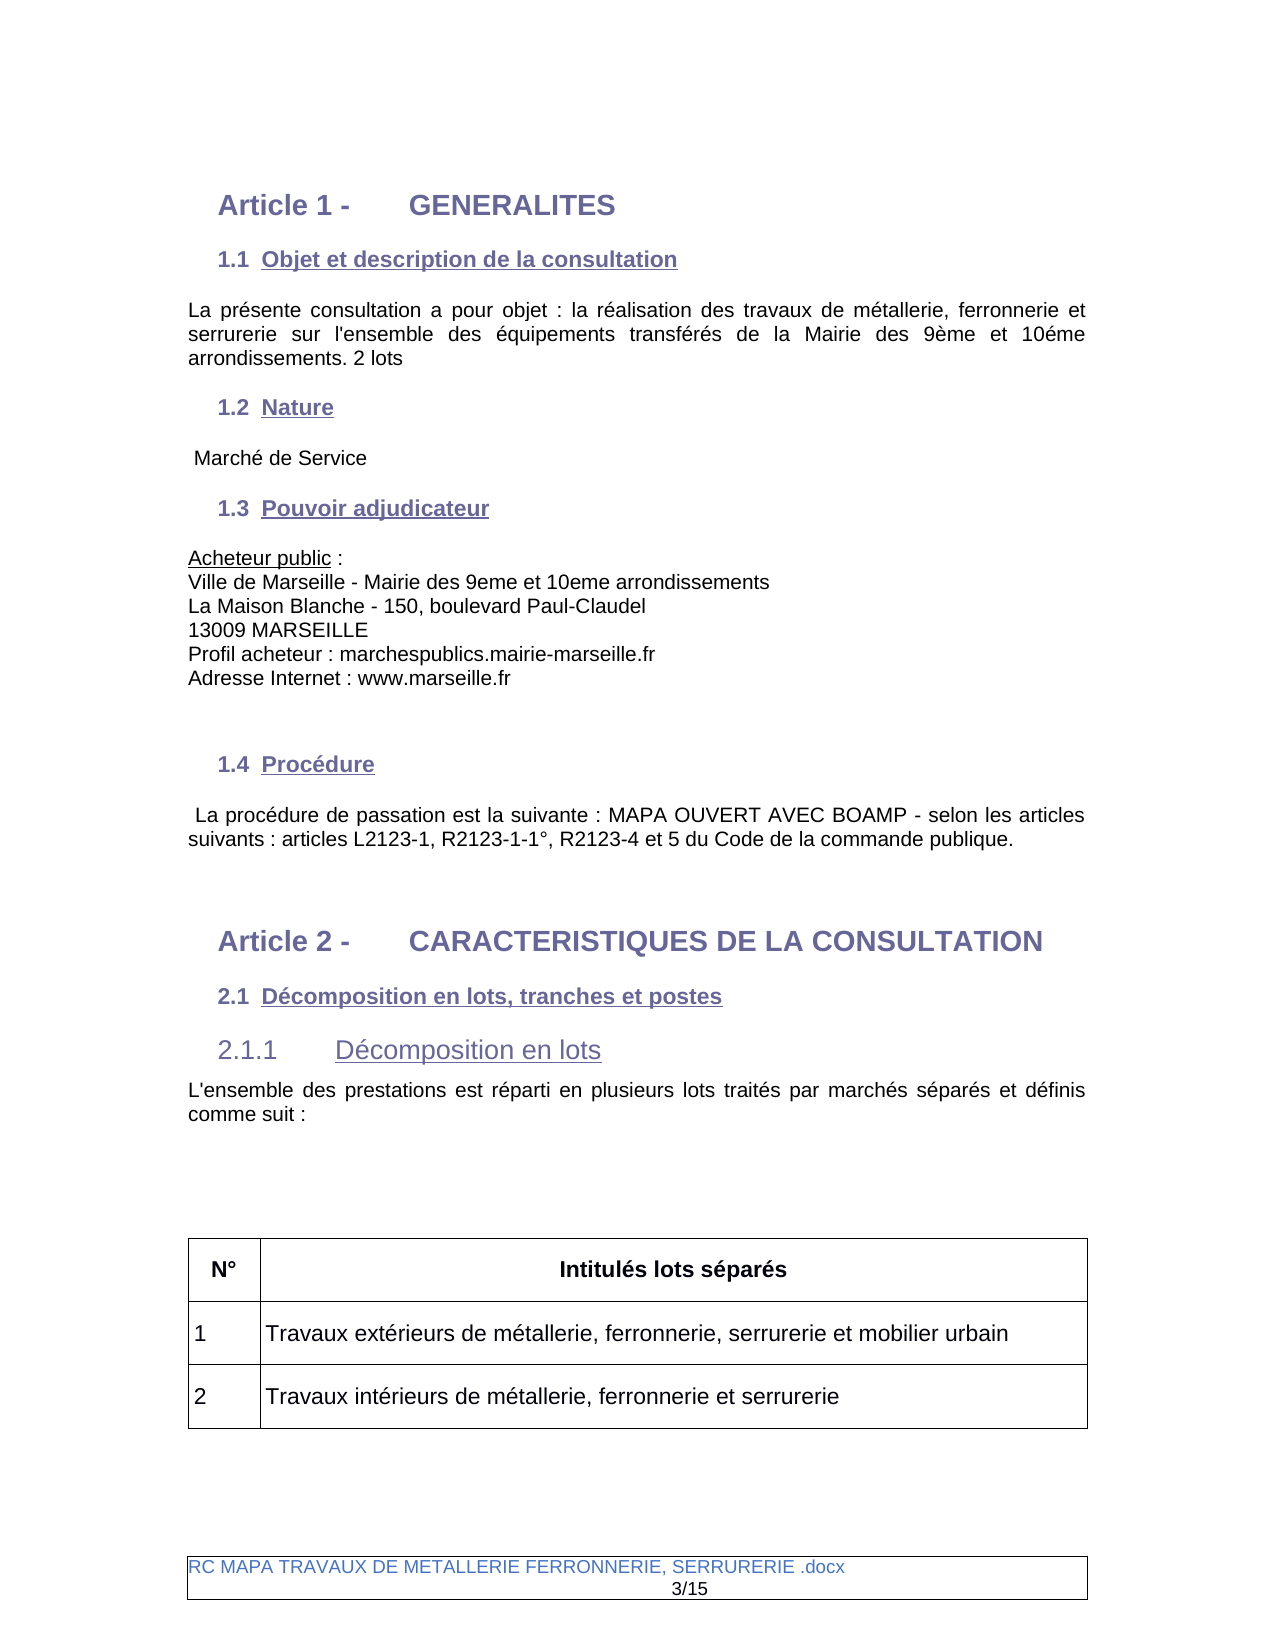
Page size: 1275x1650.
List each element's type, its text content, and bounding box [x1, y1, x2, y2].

text La Maison Blanche - 150, boulevard Paul-Claudel [188, 594, 1087, 618]
table_cell Travaux extérieurs de métallerie, ferronnerie, serrurerie et mobilier urbain [261, 1302, 1087, 1364]
subtitle Décomposition en lots [188, 1034, 1087, 1066]
table_header N° [189, 1239, 260, 1301]
text L'ensemble des prestations est réparti en plusieurs lots traités par marchés séparés et définis comme suit : [188, 1078, 1087, 1126]
subtitle Procédure [188, 751, 1087, 777]
text Ville de Marseille - Mairie des 9eme et 10eme arrondissements [188, 570, 1087, 594]
text La présente consultation a pour objet : la réalisation des travaux de métallerie, ferronnerie et serrurerie sur l'ensemble des équipements transférés de la Mairie des 9ème et 10éme arrondissements. 2 lots [188, 297, 1087, 369]
subtitle CARACTERISTIQUES DE LA CONSULTATION [188, 924, 1087, 958]
subtitle Pouvoir adjudicateur [188, 494, 1087, 521]
subtitle GENERALITES [188, 187, 1087, 221]
text Adresse Internet : www.marseille.fr [188, 666, 1087, 690]
text Marché de Service [188, 446, 1087, 469]
text La procédure de passation est la suivante : MAPA OUVERT AVEC BOAMP - selon les articles suivants : articles L2123-1, R2123-1-1°, R2123-4 et 5 du Code de la commande publique. [188, 802, 1087, 850]
text Profil acheteur : marchespublics.mairie-marseille.fr [188, 642, 1087, 666]
subtitle Objet et description de la consultation [188, 246, 1087, 272]
table_cell 2 [189, 1365, 260, 1428]
text Acheteur public : [188, 546, 1087, 570]
table_cell 1 [189, 1302, 260, 1364]
subtitle Décomposition en lots, tranches et postes [188, 983, 1087, 1009]
text 13009 MARSEILLE [188, 618, 1087, 642]
table_header Intitulés lots séparés [261, 1239, 1087, 1301]
table_cell Travaux intérieurs de métallerie, ferronnerie et serrurerie [261, 1365, 1087, 1428]
subtitle Nature [188, 394, 1087, 421]
